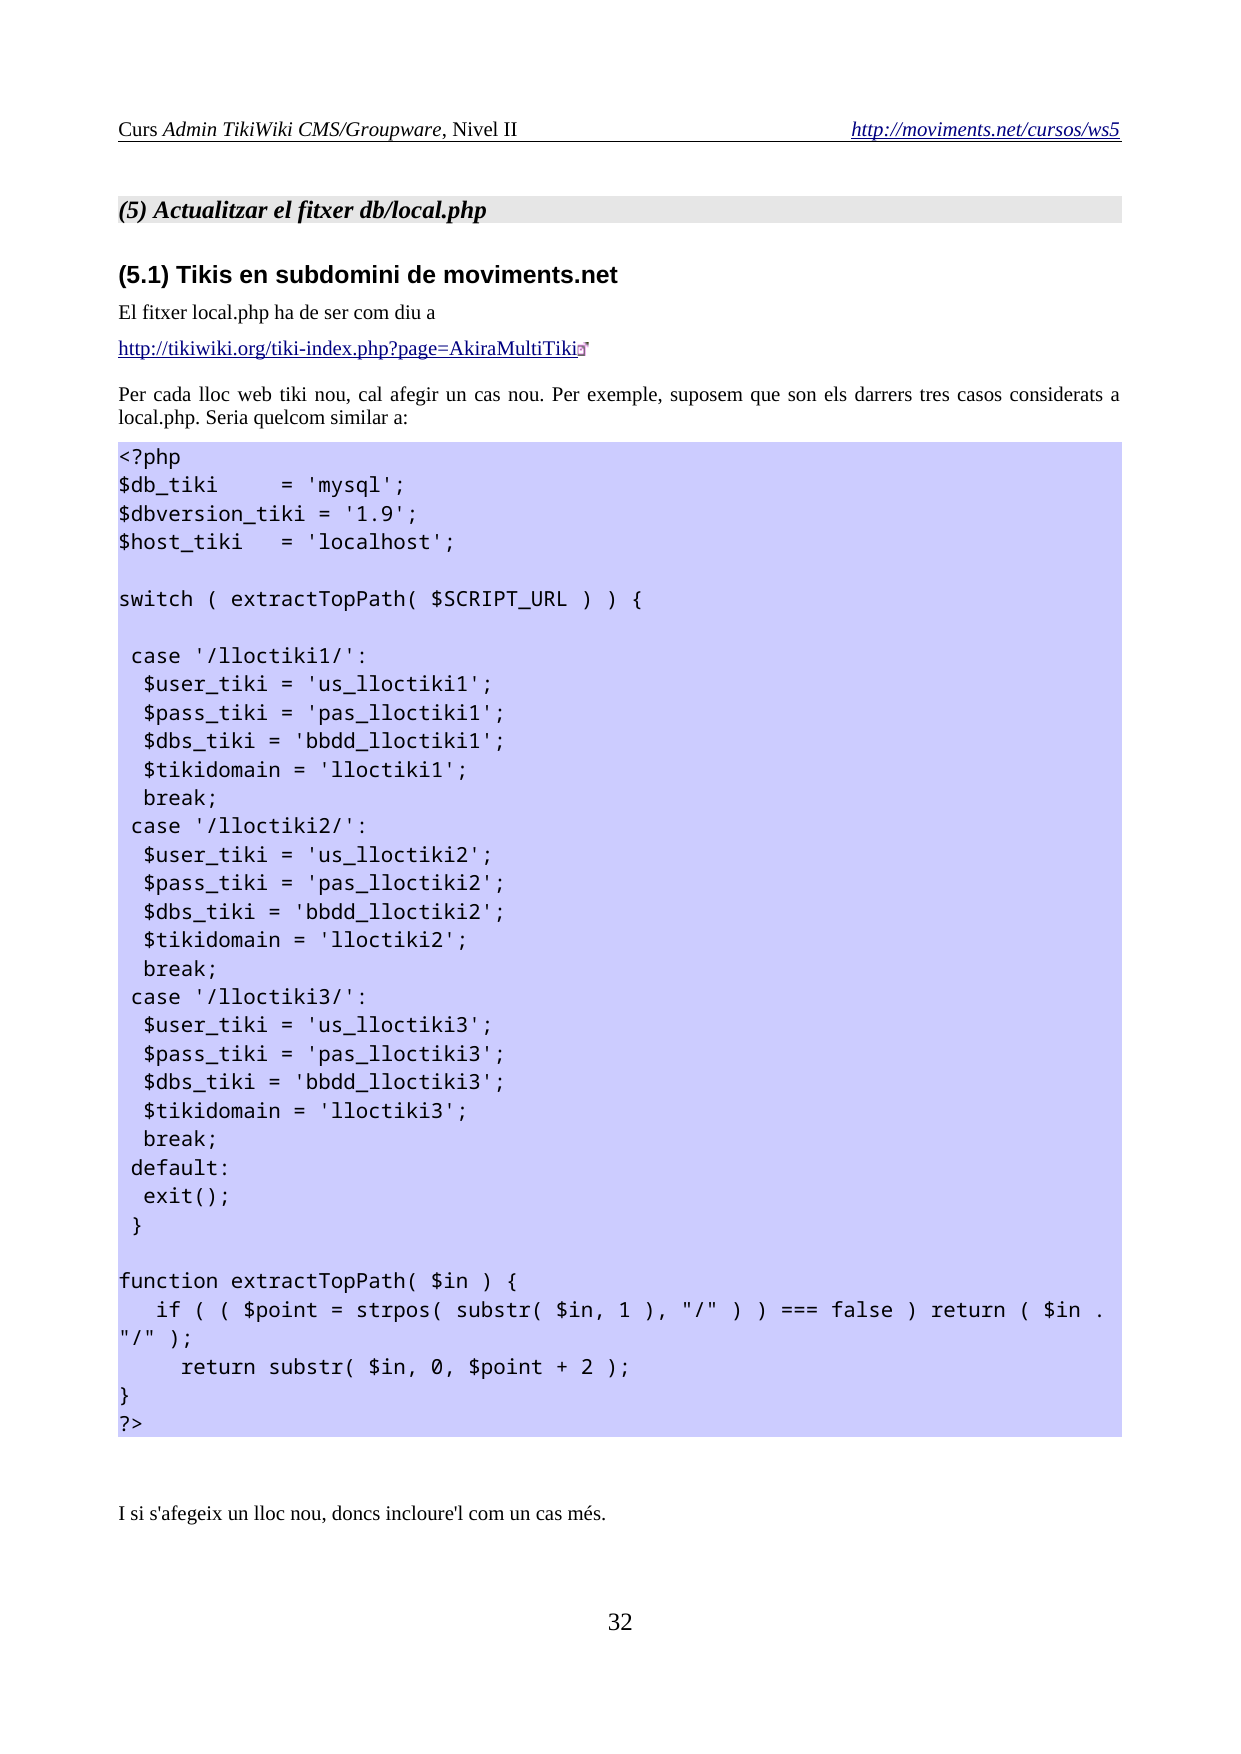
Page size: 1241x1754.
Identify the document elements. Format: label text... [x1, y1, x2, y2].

text $user_tiki = 'us_lloctiki2'; [118, 840, 1122, 868]
text $pass_tiki = 'pas_lloctiki2'; [118, 868, 1122, 897]
text $dbs_tiki = 'bbdd_lloctiki1'; [118, 726, 1122, 755]
text $user_tiki = 'us_lloctiki3'; [118, 1011, 1122, 1039]
text http://tikiwiki.org/tiki-index.php?page=AkiraMultiTiki Per cada lloc web tiki nou, cal afegir un cas nou. Per exemple, suposem que son els darrers tres casos considerats a local.php. Seria quelcom similar a: [118, 337, 1122, 429]
text $user_tiki = 'us_lloctiki1'; [118, 669, 1122, 698]
picture [577, 342, 589, 356]
text if ( ( $point = strpos( substr( $in, 1 ), "/" ) ) === false ) return ( $in . "/" ); [118, 1295, 1122, 1352]
text El fitxer local.php ha de ser com diu a [118, 301, 1122, 324]
text switch ( extractTopPath( $SCRIPT_URL ) ) { [118, 584, 1122, 612]
text case '/lloctiki1/': [118, 641, 1122, 669]
text $tikidomain = 'lloctiki1'; [118, 755, 1122, 783]
text I si s'afegeix un lloc nou, doncs incloure'l com un cas més. [118, 1502, 1122, 1525]
text <?php [118, 442, 1122, 470]
text $dbversion_tiki = '1.9'; [118, 499, 1122, 527]
text $pass_tiki = 'pas_lloctiki3'; [118, 1039, 1122, 1067]
text } [118, 1210, 1122, 1238]
text return substr( $in, 0, $point + 2 ); [118, 1352, 1122, 1380]
text $dbs_tiki = 'bbdd_lloctiki2'; [118, 897, 1122, 925]
text exit(); [118, 1181, 1122, 1210]
text $db_tiki = 'mysql'; [118, 470, 1122, 499]
text case '/lloctiki2/': [118, 812, 1122, 840]
text $pass_tiki = 'pas_lloctiki1'; [118, 698, 1122, 726]
text } [118, 1380, 1122, 1409]
text break; [118, 954, 1122, 982]
text break; [118, 1124, 1122, 1153]
text $tikidomain = 'lloctiki3'; [118, 1096, 1122, 1124]
text function extractTopPath( $in ) { [118, 1267, 1122, 1295]
subtitle (5) Actualitzar el fitxer db/local.php [118, 196, 1122, 223]
text break; [118, 783, 1122, 812]
text ?> [118, 1409, 1122, 1437]
text $host_tiki = 'localhost'; [118, 527, 1122, 556]
text default: [118, 1153, 1122, 1181]
text $tikidomain = 'lloctiki2'; [118, 925, 1122, 954]
subtitle (5.1) Tikis en subdomini de moviments.net [118, 261, 1122, 289]
text case '/lloctiki3/': [118, 982, 1122, 1011]
text $dbs_tiki = 'bbdd_lloctiki3'; [118, 1067, 1122, 1096]
